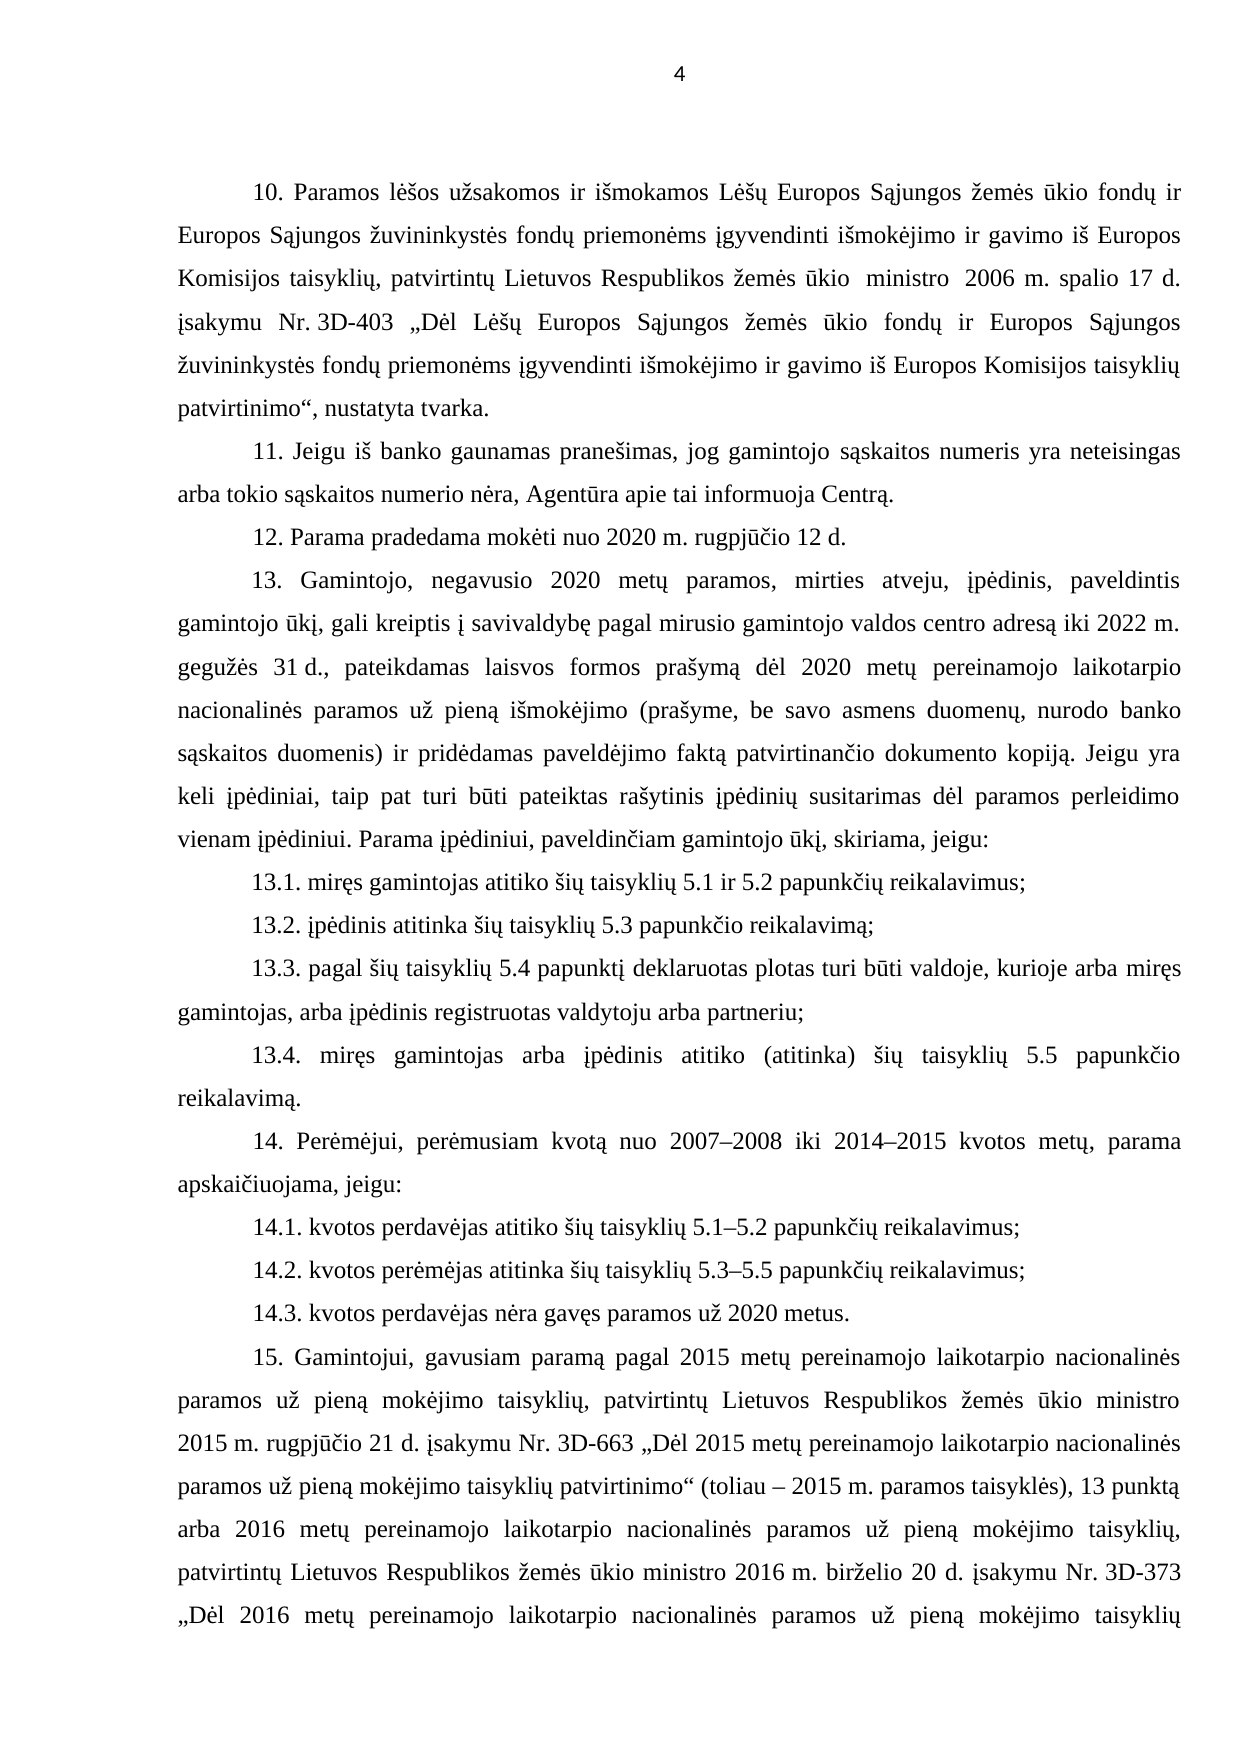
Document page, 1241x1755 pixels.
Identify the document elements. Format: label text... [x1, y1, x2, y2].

text 11. Jeigu iš banko gaunamas pranešimas, jog gamintojo sąskaitos numeris yra neteisingas arba tokio sąskaitos numerio nėra, Agentūra apie tai informuoja Centrą. [177, 436, 1181, 508]
text 14.2. kvotos perėmėjas atitinka šių taisyklių 5.3–5.5 papunkčių reikalavimus; [177, 1255, 1181, 1284]
text 14. Perėmėjui, perėmusiam kvotą nuo 2007–2008 iki 2014–2015 kvotos metų, parama apskaičiuojama, jeigu: [177, 1126, 1181, 1198]
text 13.4. miręs gamintojas arba įpėdinis atitiko (atitinka) šių taisyklių 5.5 papunkčio reikalavimą. [177, 1040, 1181, 1112]
text 13. Gamintojo, negavusio 2020 metų paramos, mirties atveju, įpėdinis, paveldintis gamintojo ūkį, gali kreiptis į savivaldybę pagal mirusio gamintojo valdos centro adresą iki 2022 m. gegužės 31 d., pateikdamas laisvos formos prašymą dėl 2020 metų pereinamojo laikotarpio nacionalinės paramos už pieną išmokėjimo (prašyme, be savo asmens duomenų, nurodo banko sąskaitos duomenis) ir pridėdamas paveldėjimo faktą patvirtinančio dokumento kopiją. Jeigu yra keli įpėdiniai, taip pat turi būti pateiktas rašytinis įpėdinių susitarimas dėl paramos perleidimo vienam įpėdiniui. Parama įpėdiniui, paveldinčiam gamintojo ūkį, skiriama, jeigu: [177, 565, 1181, 853]
text 13.3. pagal šių taisyklių 5.4 papunktį deklaruotas plotas turi būti valdoje, kurioje arba miręs gamintojas, arba įpėdinis registruotas valdytoju arba partneriu; [177, 953, 1181, 1025]
text 14.3. kvotos perdavėjas nėra gavęs paramos už 2020 metus. [177, 1298, 1181, 1327]
text 10. Paramos lėšos užsakomos ir išmokamos Lėšų Europos Sąjungos žemės ūkio fondų ir Europos Sąjungos žuvininkystės fondų priemonėms įgyvendinti išmokėjimo ir gavimo iš Europos Komisijos taisyklių, patvirtintų Lietuvos Respublikos žemės ūkio ministro 2006 m. spalio 17 d. įsakymu Nr. 3D-403 „Dėl Lėšų Europos Sąjungos žemės ūkio fondų ir Europos Sąjungos žuvininkystės fondų priemonėms įgyvendinti išmokėjimo ir gavimo iš Europos Komisijos taisyklių patvirtinimo“, nustatyta tvarka. [177, 177, 1181, 422]
text 13.1. miręs gamintojas atitiko šių taisyklių 5.1 ir 5.2 papunkčių reikalavimus; [177, 867, 1181, 896]
text 13.2. įpėdinis atitinka šių taisyklių 5.3 papunkčio reikalavimą; [177, 910, 1181, 939]
text 12. Parama pradedama mokėti nuo 2020 m. rugpjūčio 12 d. [177, 522, 1181, 551]
text 15. Gamintojui, gavusiam paramą pagal 2015 metų pereinamojo laikotarpio nacionalinės paramos už pieną mokėjimo taisyklių, patvirtintų Lietuvos Respublikos žemės ūkio ministro 2015 m. rugpjūčio 21 d. įsakymu Nr. 3D-663 „Dėl 2015 metų pereinamojo laikotarpio nacionalinės paramos už pieną mokėjimo taisyklių patvirtinimo“ (toliau – 2015 m. paramos taisyklės), 13 punktą arba 2016 metų pereinamojo laikotarpio nacionalinės paramos už pieną mokėjimo taisyklių, patvirtintų Lietuvos Respublikos žemės ūkio ministro 2016 m. birželio 20 d. įsakymu Nr. 3D-373 „Dėl 2016 metų pereinamojo laikotarpio nacionalinės paramos už pieną mokėjimo taisyklių [177, 1342, 1181, 1629]
text 14.1. kvotos perdavėjas atitiko šių taisyklių 5.1–5.2 papunkčių reikalavimus; [177, 1212, 1181, 1241]
